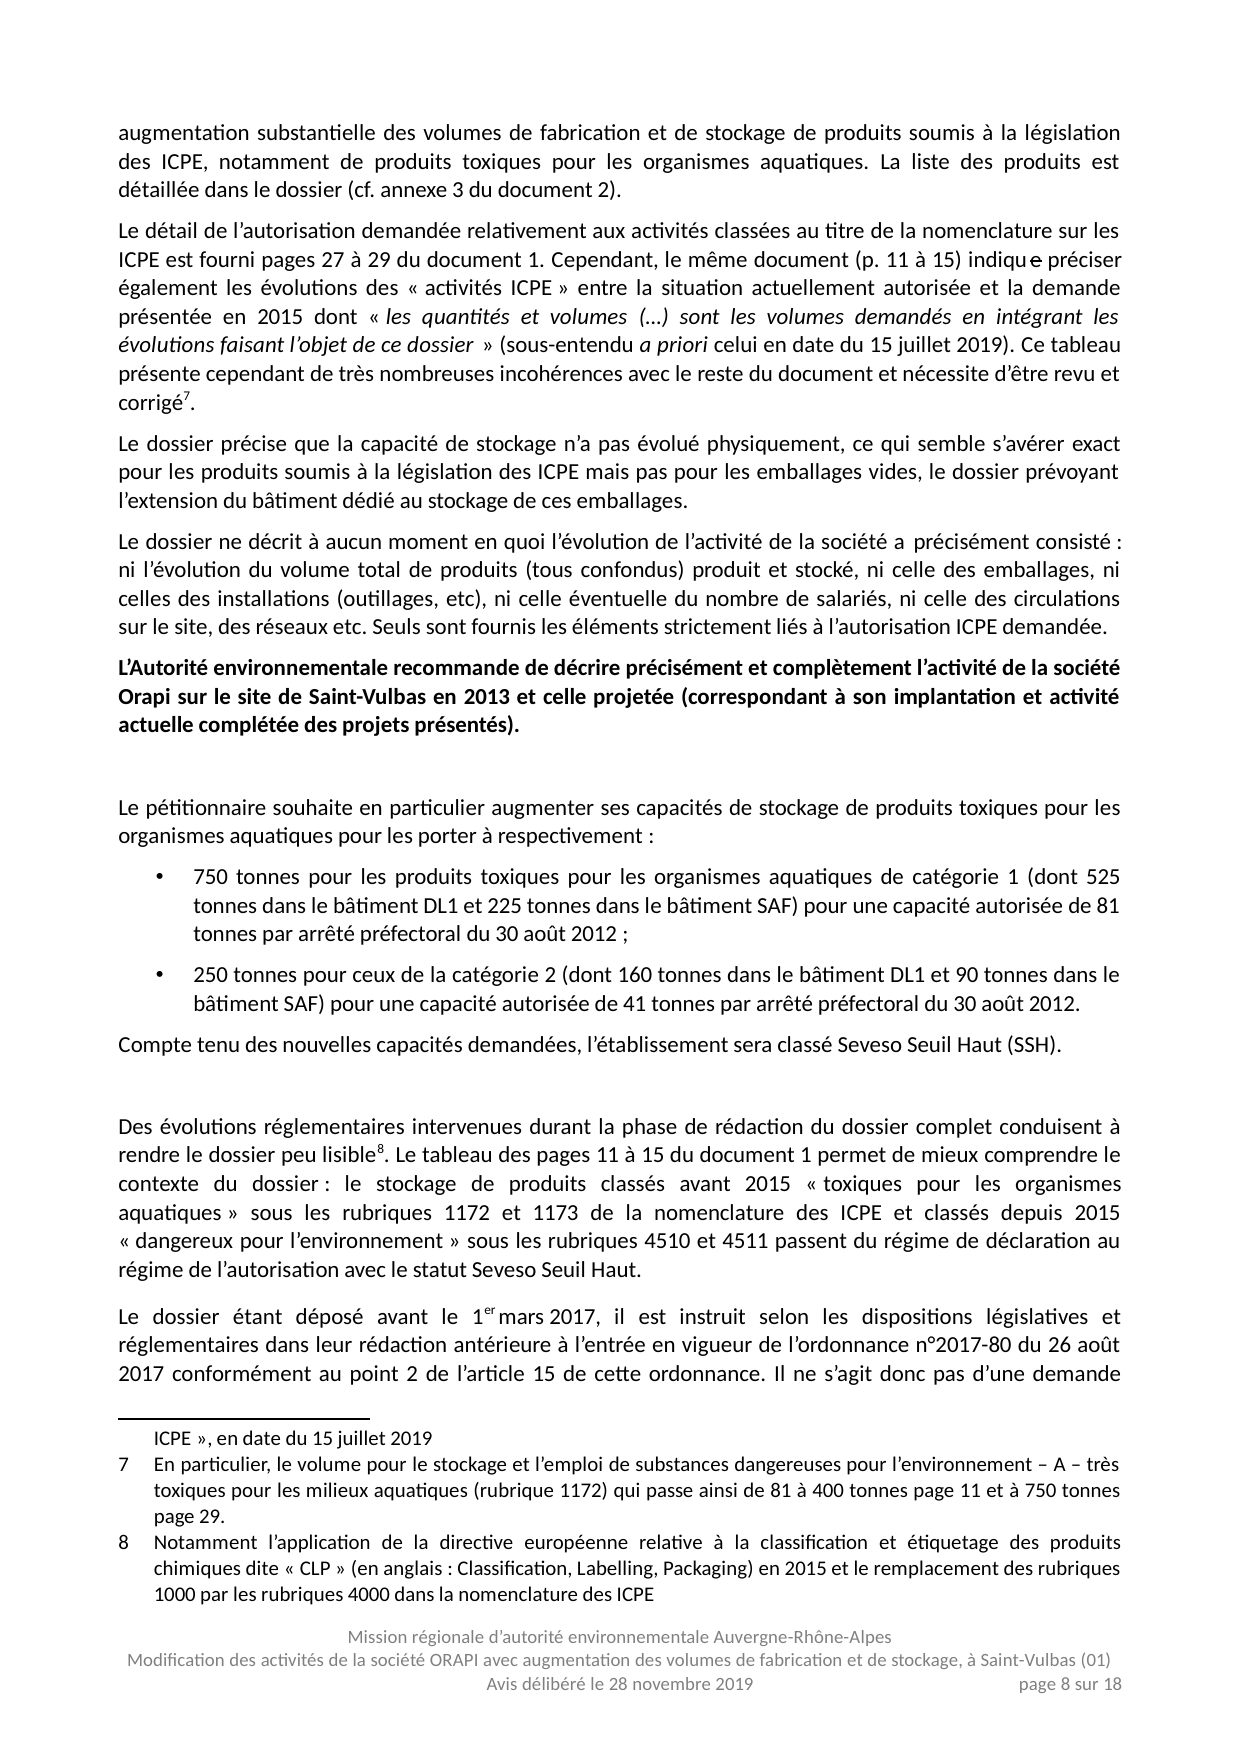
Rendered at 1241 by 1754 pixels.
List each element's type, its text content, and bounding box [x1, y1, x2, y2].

text Notamment l’application de la directive européenne relative à la classification et étiquetage des produits chimiques dite « CLP » (en anglais : Classification, Labelling, Packaging) en 2015 et le remplacement des rubriques 1000 par les rubriques 4000 dans la nomenclature des ICPE [118, 1529, 1122, 1607]
list 750 tonnes pour les produits toxiques pour les organismes aquatiques de catégorie 1 (dont 525 tonnes dans le bâtiment DL1 et 225 tonnes dans le bâtiment SAF) pour une capacité autorisée de 81 tonnes par arrêté préfectoral du 30 août 2012 ; [156, 862, 1122, 948]
list 250 tonnes pour ceux de la catégorie 2 (dont 160 tonnes dans le bâtiment DL1 et 90 tonnes dans le bâtiment SAF) pour une capacité autorisée de 41 tonnes par arrêté préfectoral du 30 août 2012. [156, 960, 1122, 1017]
text Le pétitionnaire souhaite en particulier augmenter ses capacités de stockage de produits toxiques pour les organismes aquatiques pour les porter à respectivement : [118, 792, 1122, 849]
text Le dossier ne décrit à aucun moment en quoi l’évolution de l’activité de la société a précisément consisté : ni l’évolution du volume total de produits (tous confondus) produit et stocké, ni celle des emballages, ni celles des installations (outillages, etc), ni celle éventuelle du nombre de salariés, ni celle des circulations sur le site, des réseaux etc. Seuls sont fournis les éléments strictement liés à l’autorisation ICPE demandée. [118, 527, 1122, 641]
text L’Autorité environnementale recommande de décrire précisément et complètement l’activité de la société Orapi sur le site de Saint-Vulbas en 2013 et celle projetée (correspondant à son implantation et activité actuelle complétée des projets présentés). [118, 653, 1122, 739]
text Compte tenu des nouvelles capacités demandées, l’établissement sera classé Seveso Seuil Haut (SSH). [118, 1030, 1122, 1058]
text En particulier, le volume pour le stockage et l’emploi de substances dangereuses pour l’environnement – A – très toxiques pour les milieux aquatiques (rubrique 1172) qui passe ainsi de 81 à 400 tonnes page 11 et à 750 tonnes page 29. [118, 1451, 1122, 1529]
text Le détail de l’autorisation demandée relativement aux activités classées au titre de la nomenclature sur les ICPE est fourni pages 27 à 29 du document 1. Cependant, le même document (p. 11 à 15) indique préciser également les évolutions des « activités ICPE » entre la situation actuellement autorisée et la demande présentée en 2015 dont « les quantités et volumes (…) sont les volumes demandés en intégrant les évolutions faisant l’objet de ce dossier » (sous-entendu a priori celui en date du 15 juillet 2019). Ce tableau présente cependant de très nombreuses incohérences avec le reste du document et nécessite d’être revu et corrigé. [118, 216, 1122, 416]
text ICPE », en date du 15 juillet 2019 [118, 1425, 1122, 1451]
text augmentation substantielle des volumes de fabrication et de stockage de produits soumis à la législation des ICPE, notamment de produits toxiques pour les organismes aquatiques. La liste des produits est détaillée dans le dossier (cf. annexe 3 du document 2). [118, 118, 1122, 204]
text Des évolutions réglementaires intervenues durant la phase de rédaction du dossier complet conduisent à rendre le dossier peu lisible. Le tableau des pages 11 à 15 du document 1 permet de mieux comprendre le contexte du dossier : le stockage de produits classés avant 2015 « toxiques pour les organismes aquatiques » sous les rubriques 1172 et 1173 de la nomenclature des ICPE et classés depuis 2015 « dangereux pour l’environnement » sous les rubriques 4510 et 4511 passent du régime de déclaration au régime de l’autorisation avec le statut Seveso Seuil Haut. [118, 1112, 1122, 1283]
text Le dossier étant déposé avant le 1er mars 2017, il est instruit selon les dispositions législatives et réglementaires dans leur rédaction antérieure à l’entrée en vigueur de l’ordonnance n°2017-80 du 26 août 2017 conformément au point 2 de l’article 15 de cette ordonnance. Il ne s’agit donc pas d’une demande [118, 1302, 1122, 1387]
